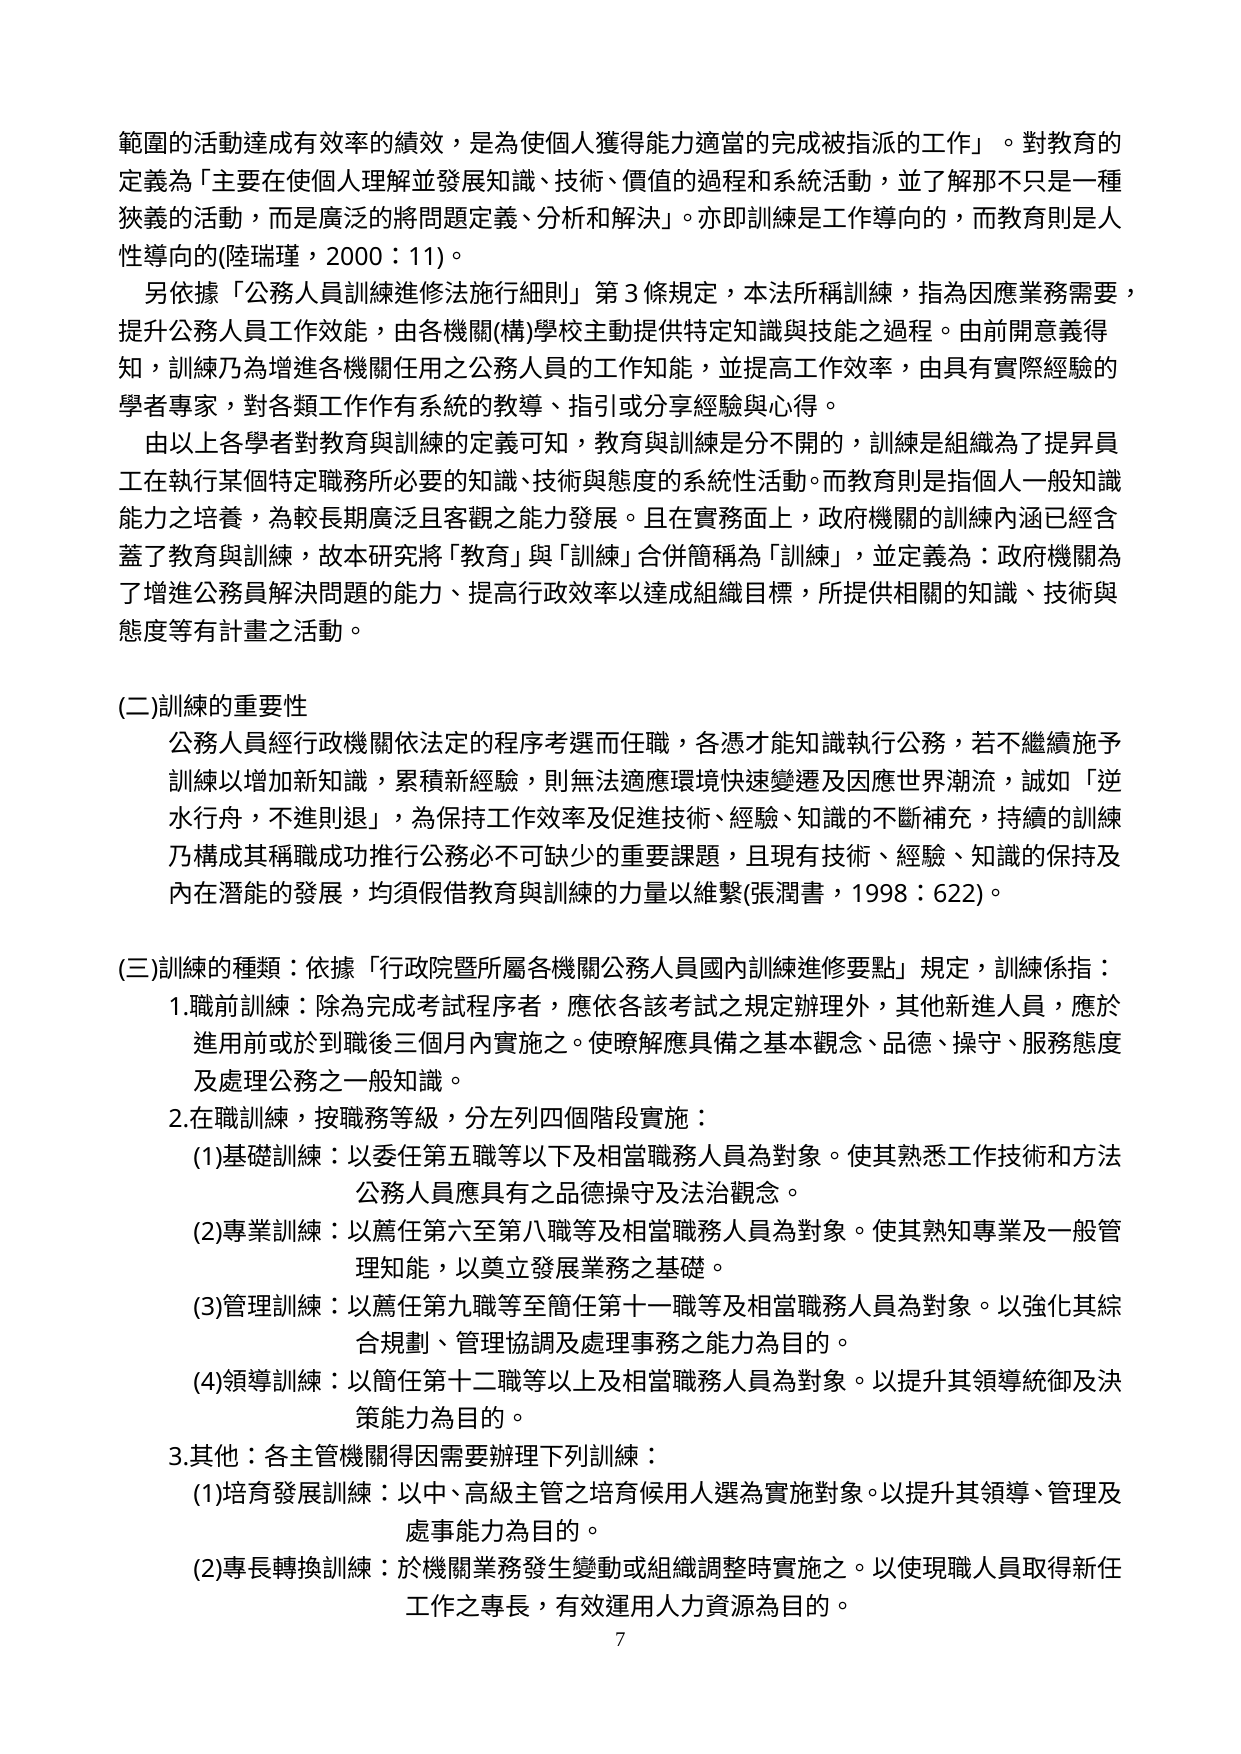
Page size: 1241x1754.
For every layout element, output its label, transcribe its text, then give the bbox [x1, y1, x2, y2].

text (1)培育發展訓練：以中、高級主管之培育候用人選為實施對象。以提升其領導、管理及處事能力為目的。 [193, 1473, 1122, 1548]
text 公務人員經行政機關依法定的程序考選而任職，各憑才能知識執行公務，若不繼續施予訓練以增加新知識，累積新經驗，則無法適應環境快速變遷及因應世界潮流，誠如「逆水行舟，不進則退」，為保持工作效率及促進技術、經驗、知識的不斷補充，持續的訓練乃構成其稱職成功推行公務必不可缺少的重要課題，且現有技術、經驗、知識的保持及內在潛能的發展，均須假借教育與訓練的力量以維繫(張潤書，1998：622)。 [168, 723, 1122, 910]
text 1.職前訓練：除為完成考試程序者，應依各該考試之規定辦理外，其他新進人員，應於進用前或於到職後三個月內實施之。使暸解應具備之基本觀念、品德、操守、服務態度，及處理公務之一般知識。 [168, 985, 1122, 1098]
text (二)訓練的重要性 [118, 685, 1122, 723]
text (2)專業訓練：以薦任第六至第八職等及相當職務人員為對象。使其熟知專業及一般管理知能，以奠立發展業務之基礎。 [193, 1210, 1122, 1285]
text 範圍的活動達成有效率的績效，是為使個人獲得能力適當的完成被指派的工作」。對教育的定義為「主要在使個人理解並發展知識、技術、價值的過程和系統活動，並了解那不只是一種狹義的活動，而是廣泛的將問題定義、分析和解決」。亦即訓練是工作導向的，而教育則是人性導向的(陸瑞瑾，2000：11)。 [118, 123, 1122, 273]
text (3)管理訓練：以薦任第九職等至簡任第十一職等及相當職務人員為對象。以強化其綜合規劃、管理協調及處理事務之能力為目的。 [193, 1285, 1122, 1360]
text 2.在職訓練，按職務等級，分左列四個階段實施： [168, 1098, 1122, 1135]
text (4)領導訓練：以簡任第十二職等以上及相當職務人員為對象。以提升其領導統御及決策能力為目的。 [193, 1360, 1122, 1435]
text 由以上各學者對教育與訓練的定義可知，教育與訓練是分不開的，訓練是組織為了提昇員工在執行某個特定職務所必要的知識、技術與態度的系統性活動。而教育則是指個人一般知識、能力之培養，為較長期廣泛且客觀之能力發展。且在實務面上，政府機關的訓練內涵已經含蓋了教育與訓練，故本研究將「教育」與「訓練」合併簡稱為「訓練」，並定義為：政府機關為了增進公務員解決問題的能力、提高行政效率以達成組織目標，所提供相關的知識、技術與態度等有計畫之活動。 [118, 423, 1122, 648]
text (2)專長轉換訓練：於機關業務發生變動或組織調整時實施之。以使現職人員取得新任工作之專長，有效運用人力資源為目的。 [193, 1548, 1122, 1623]
text 另依據「公務人員訓練進修法施行細則」第3條規定，本法所稱訓練，指為因應業務需要，提升公務人員工作效能，由各機關(構)學校主動提供特定知識與技能之過程。由前開意義得知，訓練乃為增進各機關任用之公務人員的工作知能，並提高工作效率，由具有實際經驗的學者專家，對各類工作作有系統的教導、指引或分享經驗與心得。 [118, 273, 1122, 423]
text (1)基礎訓練：以委任第五職等以下及相當職務人員為對象。使其熟悉工作技術和方法公務人員應具有之品德操守及法治觀念。 [193, 1135, 1122, 1210]
text 3.其他：各主管機關得因需要辦理下列訓練： [168, 1435, 1122, 1473]
text (三)訓練的種類：依據「行政院暨所屬各機關公務人員國內訓練進修要點」規定，訓練係指： [118, 948, 1122, 985]
